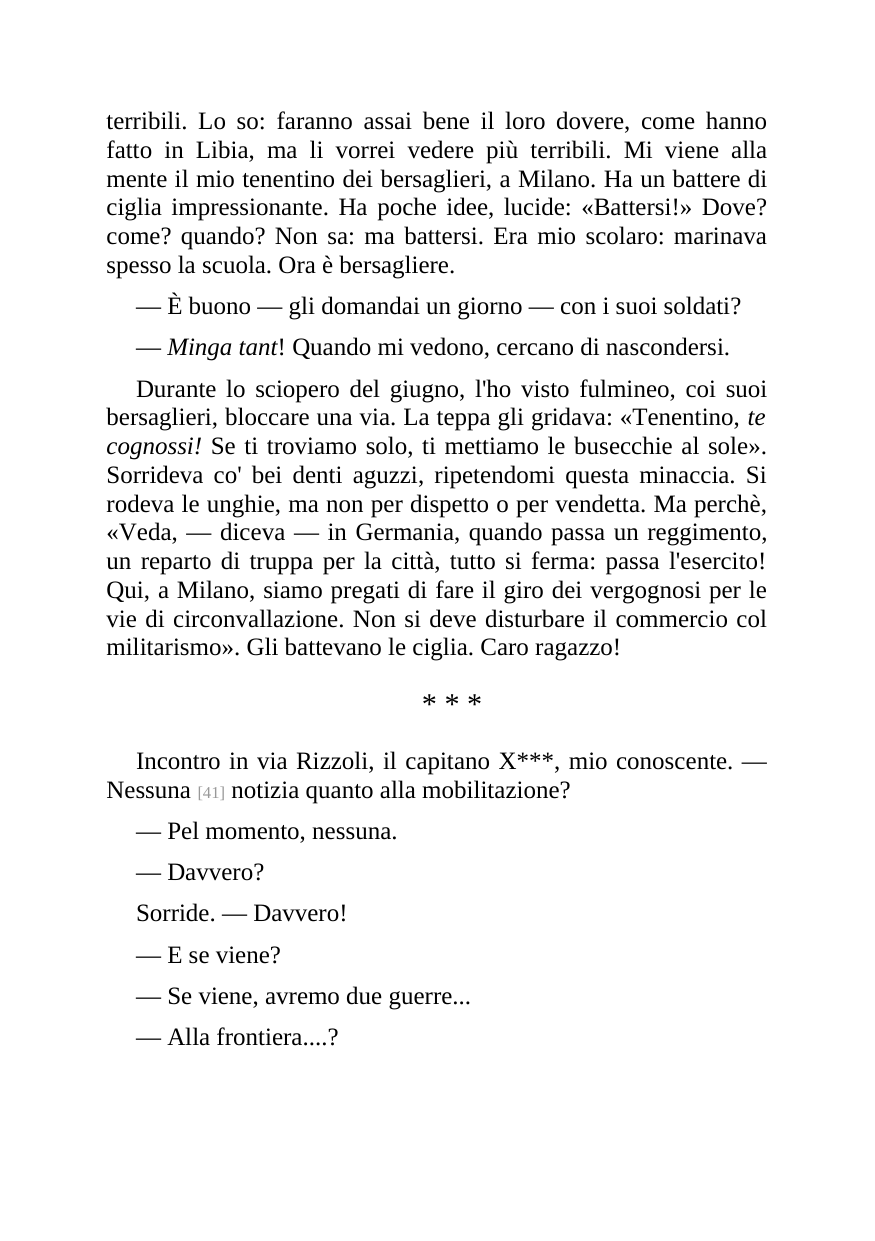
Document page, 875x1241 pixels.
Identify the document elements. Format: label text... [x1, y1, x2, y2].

text Incontro in via Rizzoli, il capitano X***, mio conoscente. — Nessuna [41] notizia quanto alla mobilitazione? [106, 746, 768, 803]
text — E se viene? [106, 940, 768, 968]
text — È buono — gli domandai un giorno — con i suoi soldati? [106, 291, 768, 320]
text — Minga tant! Quando mi vedono, cercano di nascondersi. [106, 332, 768, 361]
text Sorride. — Davvero! [106, 898, 768, 927]
text — Pel momento, nessuna. [106, 816, 768, 845]
text * * * [106, 686, 768, 721]
text — Davvero? [106, 857, 768, 886]
text Durante lo sciopero del giugno, l'ho visto fulmineo, coi suoi bersaglieri, bloccare una via. La teppa gli gridava: «Tenentino, te cognossi! Se ti troviamo solo, ti mettiamo le busecchie al sole». Sorrideva co' bei denti aguzzi, ripetendomi questa minaccia. Si rodeva le unghie, ma non per dispetto o per vendetta. Ma perchè, «Veda, — diceva — in Germania, quando passa un reggimento, un reparto di truppa per la città, tutto si ferma: passa l'esercito! Qui, a Milano, siamo pregati di fare il giro dei vergognosi per le vie di circonvallazione. Non si deve disturbare il commercio col militarismo». Gli battevano le ciglia. Caro ragazzo! [106, 374, 768, 661]
text — Se viene, avremo due guerre... [106, 981, 768, 1010]
text — Alla frontiera....? [106, 1022, 768, 1051]
text terribili. Lo so: faranno assai bene il loro dovere, come hanno fatto in Libia, ma li vorrei vedere più terribili. Mi viene alla mente il mio tenentino dei bersaglieri, a Milano. Ha un battere di ciglia impressionante. Ha poche idee, lucide: «Battersi!» Dove? come? quando? Non sa: ma battersi. Era mio scolaro: marinava spesso la scuola. Ora è bersagliere. [106, 106, 768, 279]
